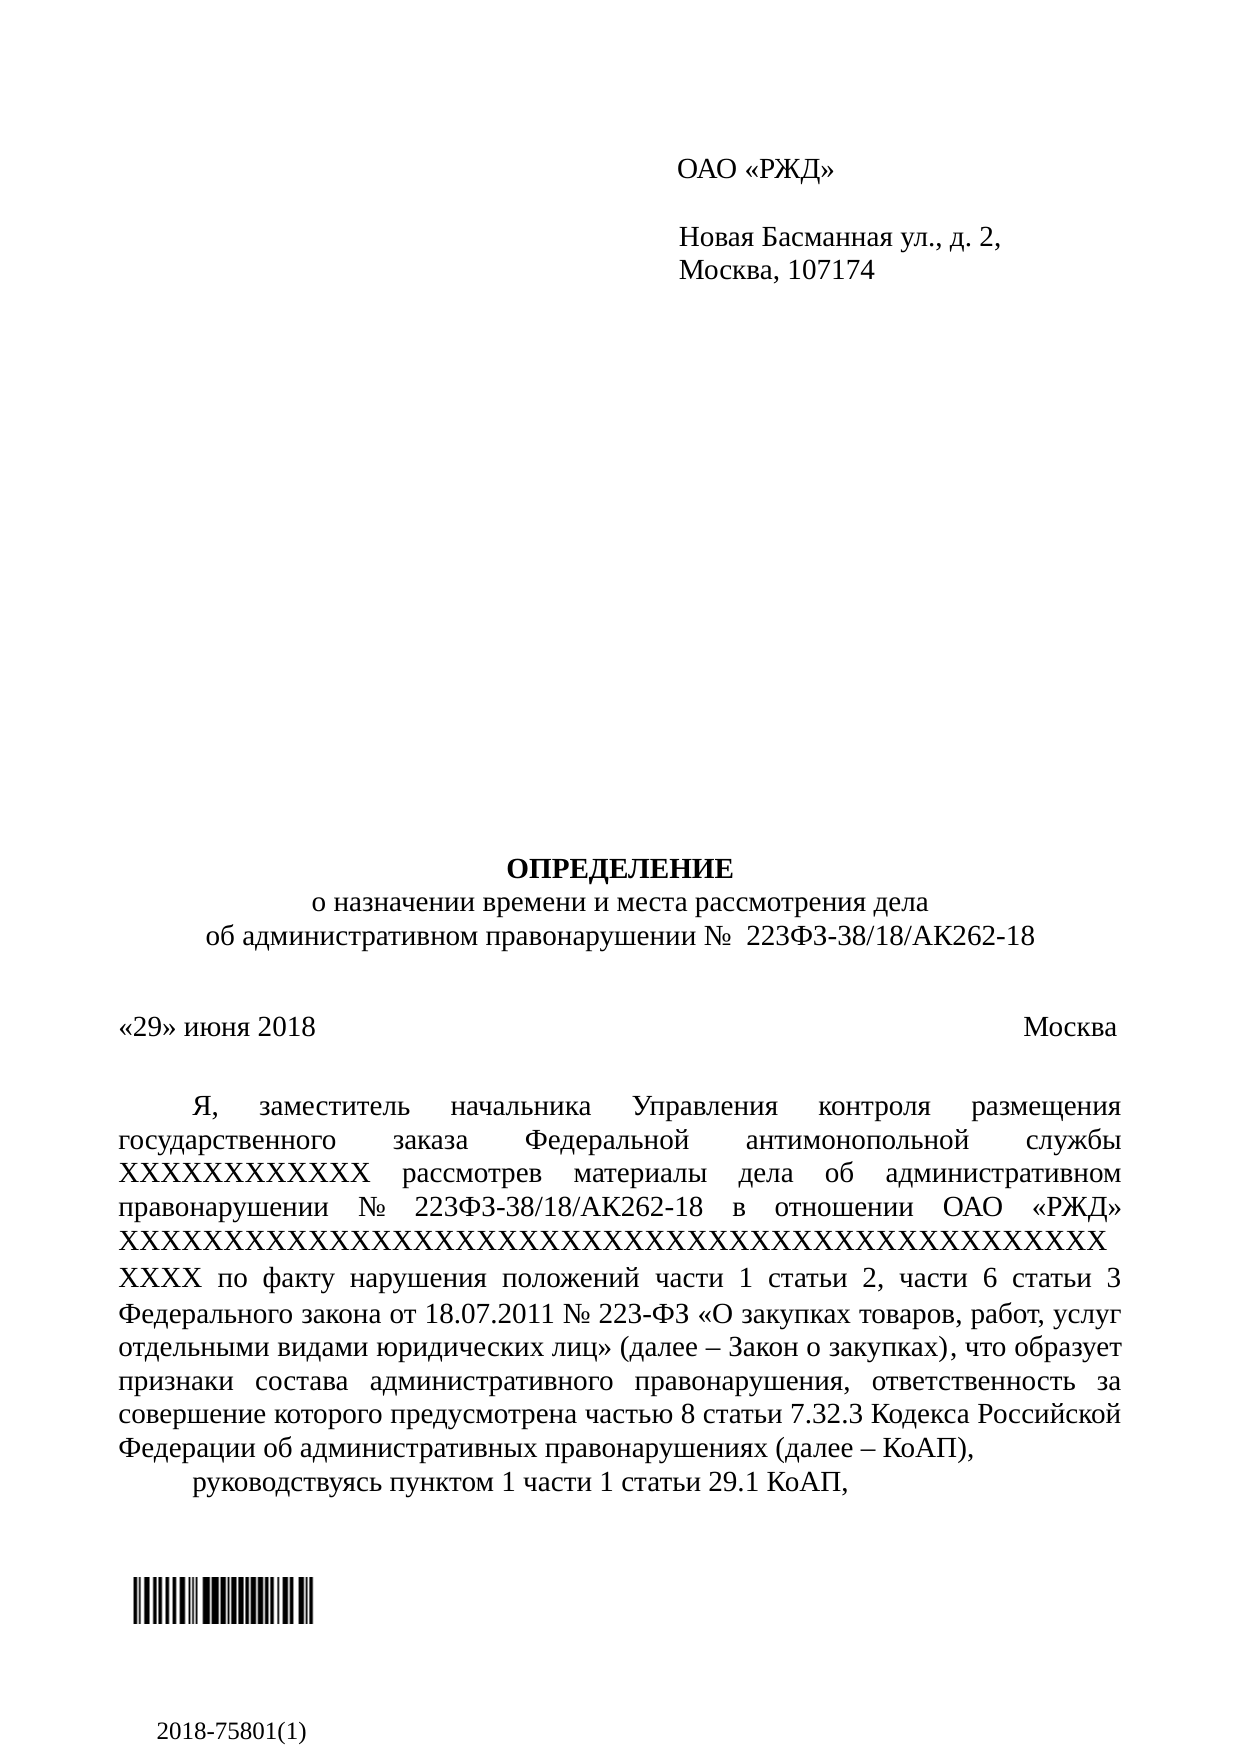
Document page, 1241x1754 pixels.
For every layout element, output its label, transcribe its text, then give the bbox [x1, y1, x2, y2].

text Новая Басманная ул., д. 2, [679, 219, 1122, 252]
subtitle ОПРЕДЕЛЕНИЕ [118, 851, 1122, 884]
text руководствуясь пунктом 1 части 1 статьи 29.1 КоАП, [118, 1464, 1122, 1497]
text Я, заместитель начальника Управления контроля размещения государственного заказа Федеральной антимонопольной службы XXXXXXXXXXXX рассмотрев материалы дела об административном правонарушении № 223ФЗ-38/18/АК262-18 в отношении ОАО «РЖД» XXXXXXXXXXXXXXXXXXXXXXXXXXXXXXXXXXXXXXXXXXXXXXXXXXX по факту нарушения положений части 1 статьи 2, части 6 статьи 3 Федерального закона от 18.07.2011 № 223-ФЗ «О закупках товаров, работ, услуг отдельными видами юридических лиц» (далее – Закон о закупках), что образует признаки состава административного правонарушения, ответственность за совершение которого предусмотрена частью 8 статьи 7.32.3 Кодекса Российской Федерации об административных правонарушениях (далее – КоАП), [118, 1088, 1122, 1464]
text Москва, 107174 [679, 252, 1122, 286]
text ОАО «РЖД» [677, 152, 1122, 185]
picture [118, 1577, 331, 1624]
text о назначении времени и места рассмотрения дела [118, 884, 1122, 918]
text об административном правонарушении № 223ФЗ-38/18/АК262-18 [118, 918, 1122, 951]
text «29» июня 2018 Москва [118, 1009, 1122, 1042]
